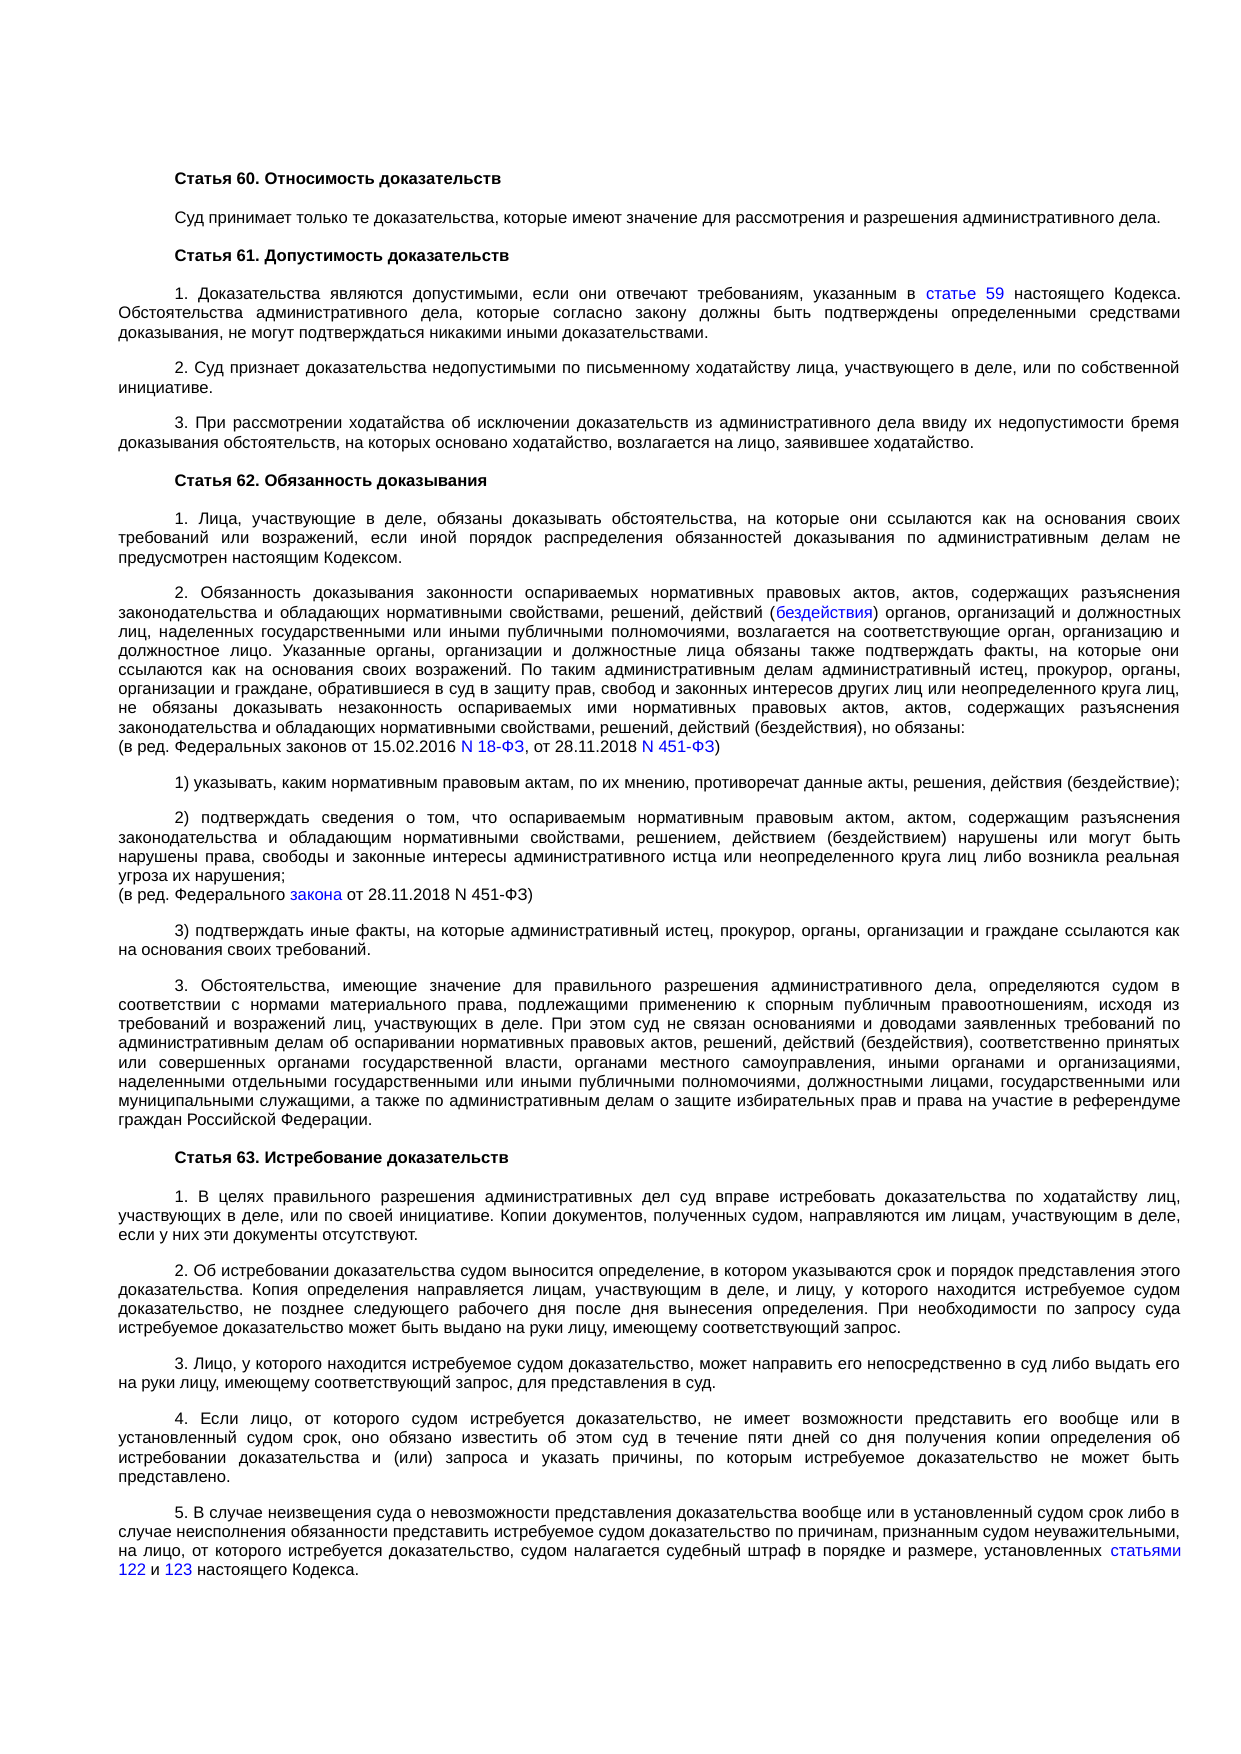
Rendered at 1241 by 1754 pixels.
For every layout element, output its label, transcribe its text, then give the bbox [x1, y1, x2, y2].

subtitle Статья 63. Истребование доказательств [118, 1148, 1181, 1167]
text 4. Если лицо, от которого судом истребуется доказательство, не имеет возможности представить его вообще или в установленный судом срок, оно обязано известить об этом суд в течение пяти дней со дня получения копии определения об истребовании доказательства и (или) запроса и указать причины, по которым истребуемое доказательство не может быть представлено. [118, 1409, 1181, 1486]
text 3. При рассмотрении ходатайства об исключении доказательств из административного дела ввиду их недопустимости бремя доказывания обстоятельств, на которых основано ходатайство, возлагается на лицо, заявившее ходатайство. [118, 413, 1181, 452]
text 2. Суд признает доказательства недопустимыми по письменному ходатайству лица, участвующего в деле, или по собственной инициативе. [118, 358, 1181, 397]
text 2. Об истребовании доказательства судом выносится определение, в котором указываются срок и порядок представления этого доказательства. Копия определения направляется лицам, участвующим в деле, и лицу, у которого находится истребуемое судом доказательство, не позднее следующего рабочего дня после дня вынесения определения. При необходимости по запросу суда истребуемое доказательство может быть выдано на руки лицу, имеющему соответствующий запрос. [118, 1261, 1181, 1337]
subtitle Статья 62. Обязанность доказывания [118, 471, 1181, 490]
text 3. Лицо, у которого находится истребуемое судом доказательство, может направить его непосредственно в суд либо выдать его на руки лицу, имеющему соответствующий запрос, для представления в суд. [118, 1354, 1181, 1392]
text (в ред. Федеральных законов от 15.02.2016 N 18-ФЗ, от 28.11.2018 N 451-ФЗ) [118, 737, 1181, 756]
text Суд принимает только те доказательства, которые имеют значение для рассмотрения и разрешения административного дела. [118, 207, 1181, 227]
text 1. Лица, участвующие в деле, обязаны доказывать обстоятельства, на которые они ссылаются как на основания своих требований или возражений, если иной порядок распределения обязанностей доказывания по административным делам не предусмотрен настоящим Кодексом. [118, 509, 1181, 567]
text 2) подтверждать сведения о том, что оспариваемым нормативным правовым актом, актом, содержащим разъяснения законодательства и обладающим нормативными свойствами, решением, действием (бездействием) нарушены или могут быть нарушены права, свободы и законные интересы административного истца или неопределенного круга лиц либо возникла реальная угроза их нарушения; [118, 808, 1181, 885]
text 2. Обязанность доказывания законности оспариваемых нормативных правовых актов, актов, содержащих разъяснения законодательства и обладающих нормативными свойствами, решений, действий (бездействия) органов, организаций и должностных лиц, наделенных государственными или иными публичными полномочиями, возлагается на соответствующие орган, организацию и должностное лицо. Указанные органы, организации и должностные лица обязаны также подтверждать факты, на которые они ссылаются как на основания своих возражений. По таким административным делам административный истец, прокурор, органы, организации и граждане, обратившиеся в суд в защиту прав, свобод и законных интересов других лиц или неопределенного круга лиц, не обязаны доказывать незаконность оспариваемых ими нормативных правовых актов, актов, содержащих разъяснения законодательства и обладающих нормативными свойствами, решений, действий (бездействия), но обязаны: [118, 583, 1181, 737]
text (в ред. Федерального закона от 28.11.2018 N 451-ФЗ) [118, 885, 1181, 904]
text 3. Обстоятельства, имеющие значение для правильного разрешения административного дела, определяются судом в соответствии с нормами материального права, подлежащими применению к спорным публичным правоотношениям, исходя из требований и возражений лиц, участвующих в деле. При этом суд не связан основаниями и доводами заявленных требований по административным делам об оспаривании нормативных правовых актов, решений, действий (бездействия), соответственно принятых или совершенных органами государственной власти, органами местного самоуправления, иными органами и организациями, наделенными отдельными государственными или иными публичными полномочиями, должностными лицами, государственными или муниципальными служащими, а также по административным делам о защите избирательных прав и права на участие в референдуме граждан Российской Федерации. [118, 976, 1181, 1129]
text 1. Доказательства являются допустимыми, если они отвечают требованиям, указанным в статье 59 настоящего Кодекса. Обстоятельства административного дела, которые согласно закону должны быть подтверждены определенными средствами доказывания, не могут подтверждаться никакими иными доказательствами. [118, 284, 1181, 342]
subtitle Статья 60. Относимость доказательств [118, 169, 1181, 188]
subtitle Статья 61. Допустимость доказательств [118, 246, 1181, 265]
text 5. В случае неизвещения суда о невозможности представления доказательства вообще или в установленный судом срок либо в случае неисполнения обязанности представить истребуемое судом доказательство по причинам, признанным судом неуважительными, на лицо, от которого истребуется доказательство, судом налагается судебный штраф в порядке и размере, установленных статьями 122 и 123 настоящего Кодекса. [118, 1502, 1181, 1579]
text 3) подтверждать иные факты, на которые административный истец, прокурор, органы, организации и граждане ссылаются как на основания своих требований. [118, 921, 1181, 959]
text 1) указывать, каким нормативным правовым актам, по их мнению, противоречат данные акты, решения, действия (бездействие); [118, 772, 1181, 792]
text 1. В целях правильного разрешения административных дел суд вправе истребовать доказательства по ходатайству лиц, участвующих в деле, или по своей инициативе. Копии документов, полученных судом, направляются им лицам, участвующим в деле, если у них эти документы отсутствуют. [118, 1187, 1181, 1244]
